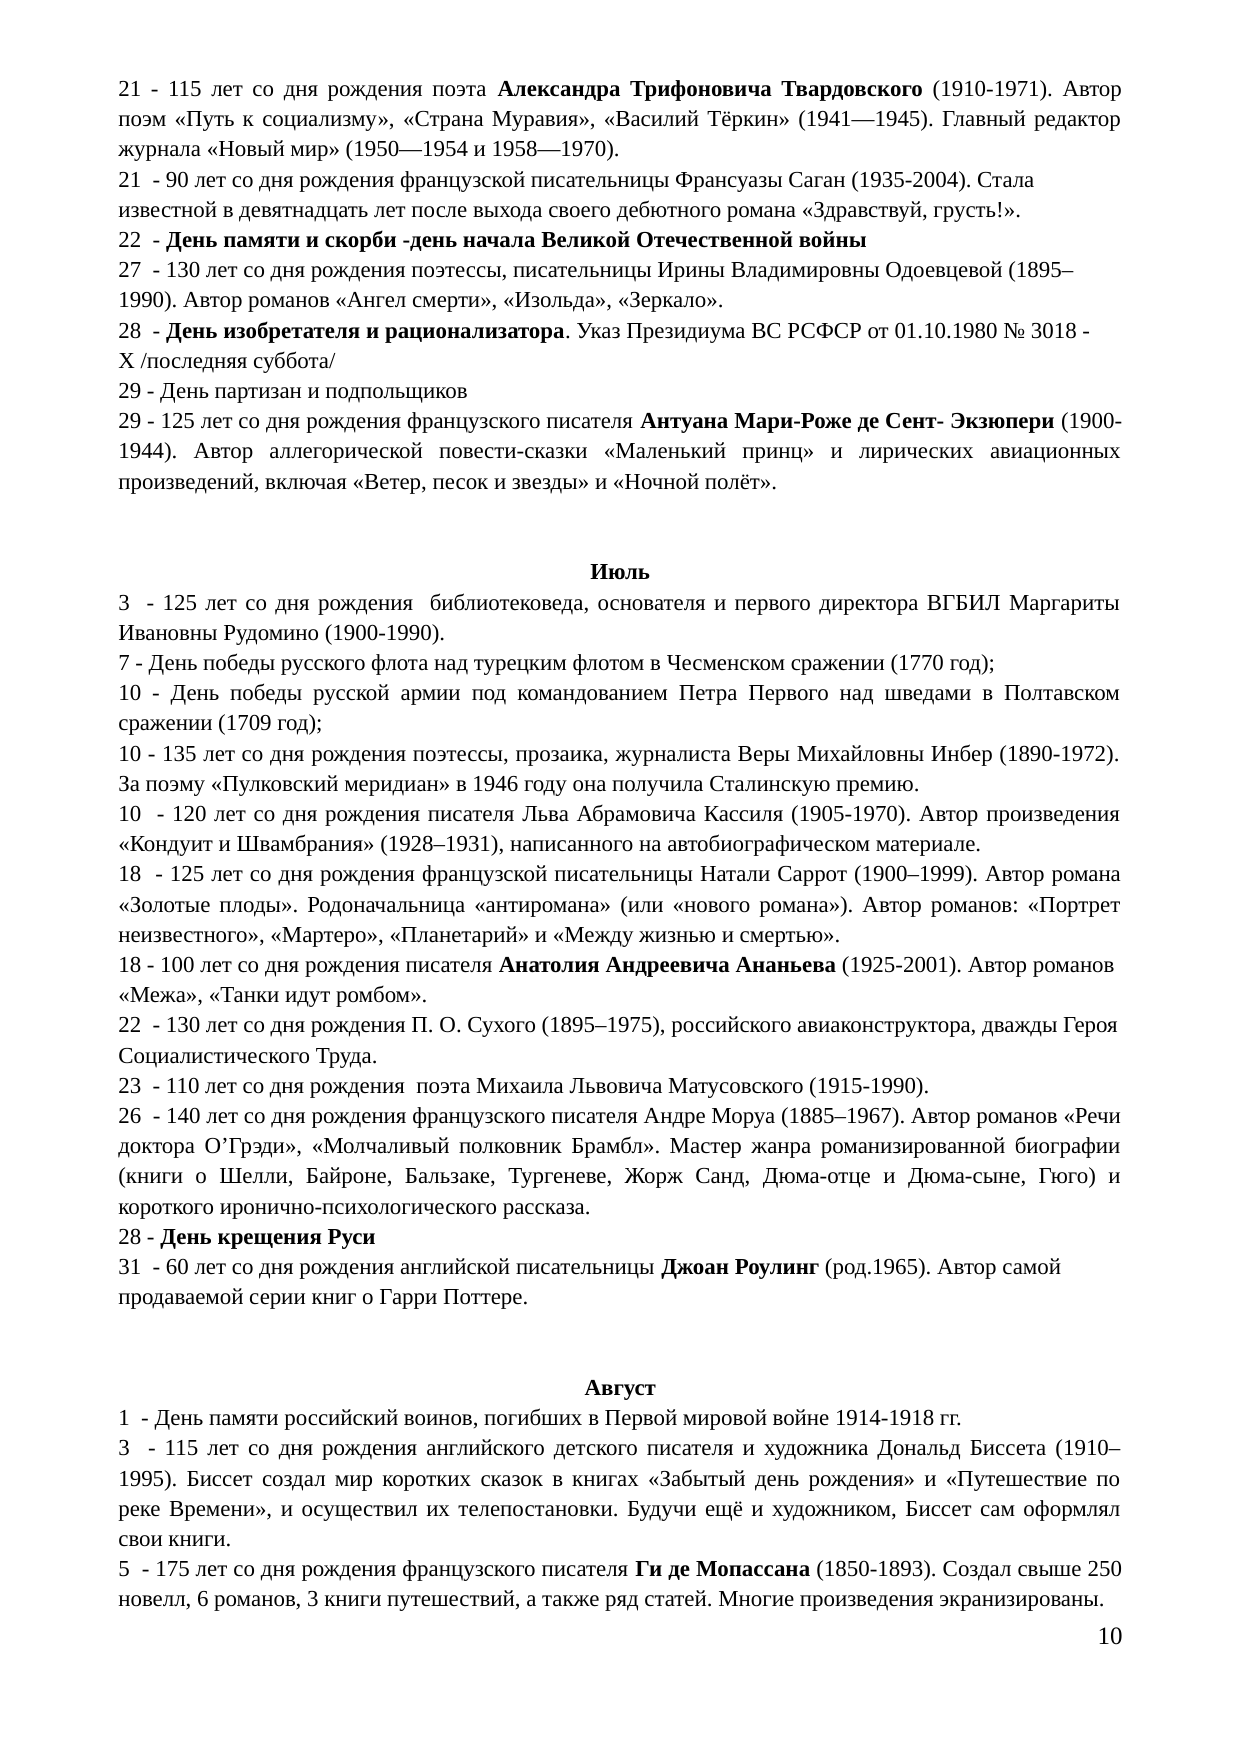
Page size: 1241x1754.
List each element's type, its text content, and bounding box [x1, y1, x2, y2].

text 26 - 140 лет со дня рождения французского писателя Андре Моруа (1885–1967). Автор романов «Речи доктора О’Грэди», «Молчаливый полковник Брамбл». Мастер жанра романизированной биографии (книги о Шелли, Байроне, Бальзаке, Тургеневе, Жорж Санд, Дюма-отце и Дюма-сыне, Гюго) и короткого иронично-психологического рассказа. [118, 1102, 1122, 1219]
text 22 - 130 лет со дня рождения П. О. Сухого (1895–1975), российского авиаконструктора, дважды Героя Социалистического Труда. [118, 1011, 1122, 1068]
text 29 - День партизан и подпольщиков [118, 377, 1122, 403]
text 7 - День победы русского флота над турецким флотом в Чесменском сражении (1770 год); [118, 649, 1122, 675]
text 18 - 125 лет со дня рождения французской писательницы Натали Саррот (1900–1999). Автор романа «Золотые плоды». Родоначальница «антиромана» (или «нового романа»). Автор романов: «Портрет неизвестного», «Мартеро», «Планетарий» и «Между жизнью и смертью». [118, 860, 1122, 947]
text 31 - 60 лет со дня рождения английской писательницы Джоан Роулинг (род.1965). Автор самой продаваемой серии книг о Гарри Поттере. [118, 1253, 1122, 1310]
text 10 - 135 лет со дня рождения поэтессы, прозаика, журналиста Веры Михайловны Инбер (1890-1972). За поэму «Пулковский меридиан» в 1946 году она получила Сталинскую премию. [118, 739, 1122, 796]
text 3 - 125 лет со дня рождения библиотековеда, основателя и первого директора ВГБИЛ Маргариты Ивановны Рудомино (1900-1990). [118, 588, 1122, 645]
text 29 - 125 лет со дня рождения французского писателя Антуана Мари-Роже де Сент- Экзюпери (1900-1944). Автор аллегорической повести-сказки «Маленький принц» и лирических авиационных произведений, включая «Ветер, песок и звезды» и «Ночной полёт». [118, 407, 1122, 494]
text Август [118, 1374, 1122, 1400]
text 28 - День изобретателя и рационализатора. Указ Президиума ВС РСФСР от 01.10.1980 № 3018 - X /последняя суббота/ [118, 317, 1122, 373]
text 23 - 110 лет со дня рождения поэта Михаила Львовича Матусовского (1915-1990). [118, 1072, 1122, 1098]
text 28 - День крещения Руси [118, 1223, 1122, 1249]
text 3 - 115 лет со дня рождения английского детского писателя и художника Дональд Биссета (1910–1995). Биссет создал мир коротких сказок в книгах «Забытый день рождения» и «Путешествие по реке Времени», и осуществил их телепостановки. Будучи ещё и художником, Биссет сам оформлял свои книги. [118, 1434, 1122, 1551]
text 22 - День памяти и скорби -день начала Великой Отечественной войны [118, 226, 1122, 252]
text 21 - 115 лет со дня рождения поэта Александра Трифоновича Твардовского (1910-1971). Автор поэм «Путь к социализму», «Страна Муравия», «Василий Тёркин» (1941—1945). Главный редактор журнала «Новый мир» (1950—1954 и 1958—1970). [118, 75, 1122, 162]
text 27 - 130 лет со дня рождения поэтессы, писательницы Ирины Владимировны Одоевцевой (1895–1990). Автор романов «Ангел смерти», «Изольда», «Зеркало». [118, 256, 1122, 313]
text 5 - 175 лет со дня рождения французского писателя Ги де Мопассана (1850-1893). Создал свыше 250 новелл, 6 романов, 3 книги путешествий, а также ряд статей. Многие произведения экранизированы. [118, 1555, 1122, 1612]
text Июль [118, 558, 1122, 585]
text 10 - 120 лет со дня рождения писателя Льва Абрамовича Кассиля (1905-1970). Автор произведения «Кондуит и Швамбрания» (1928–1931), написанного на автобиографическом материале. [118, 800, 1122, 857]
text 10 - День победы русской армии под командованием Петра Первого над шведами в Полтавском сражении (1709 год); [118, 679, 1122, 736]
text 18 - 100 лет со дня рождения писателя Анатолия Андреевича Ананьева (1925-2001). Автор романов «Межа», «Танки идут ромбом». [118, 951, 1122, 1008]
text 1 - День памяти российский воинов, погибших в Первой мировой войне 1914-1918 гг. [118, 1404, 1122, 1431]
text 21 - 90 лет со дня рождения французской писательницы Франсуазы Саган (1935-2004). Стала известной в девятнадцать лет после выхода своего дебютного романа «Здравствуй, грусть!». [118, 166, 1122, 222]
